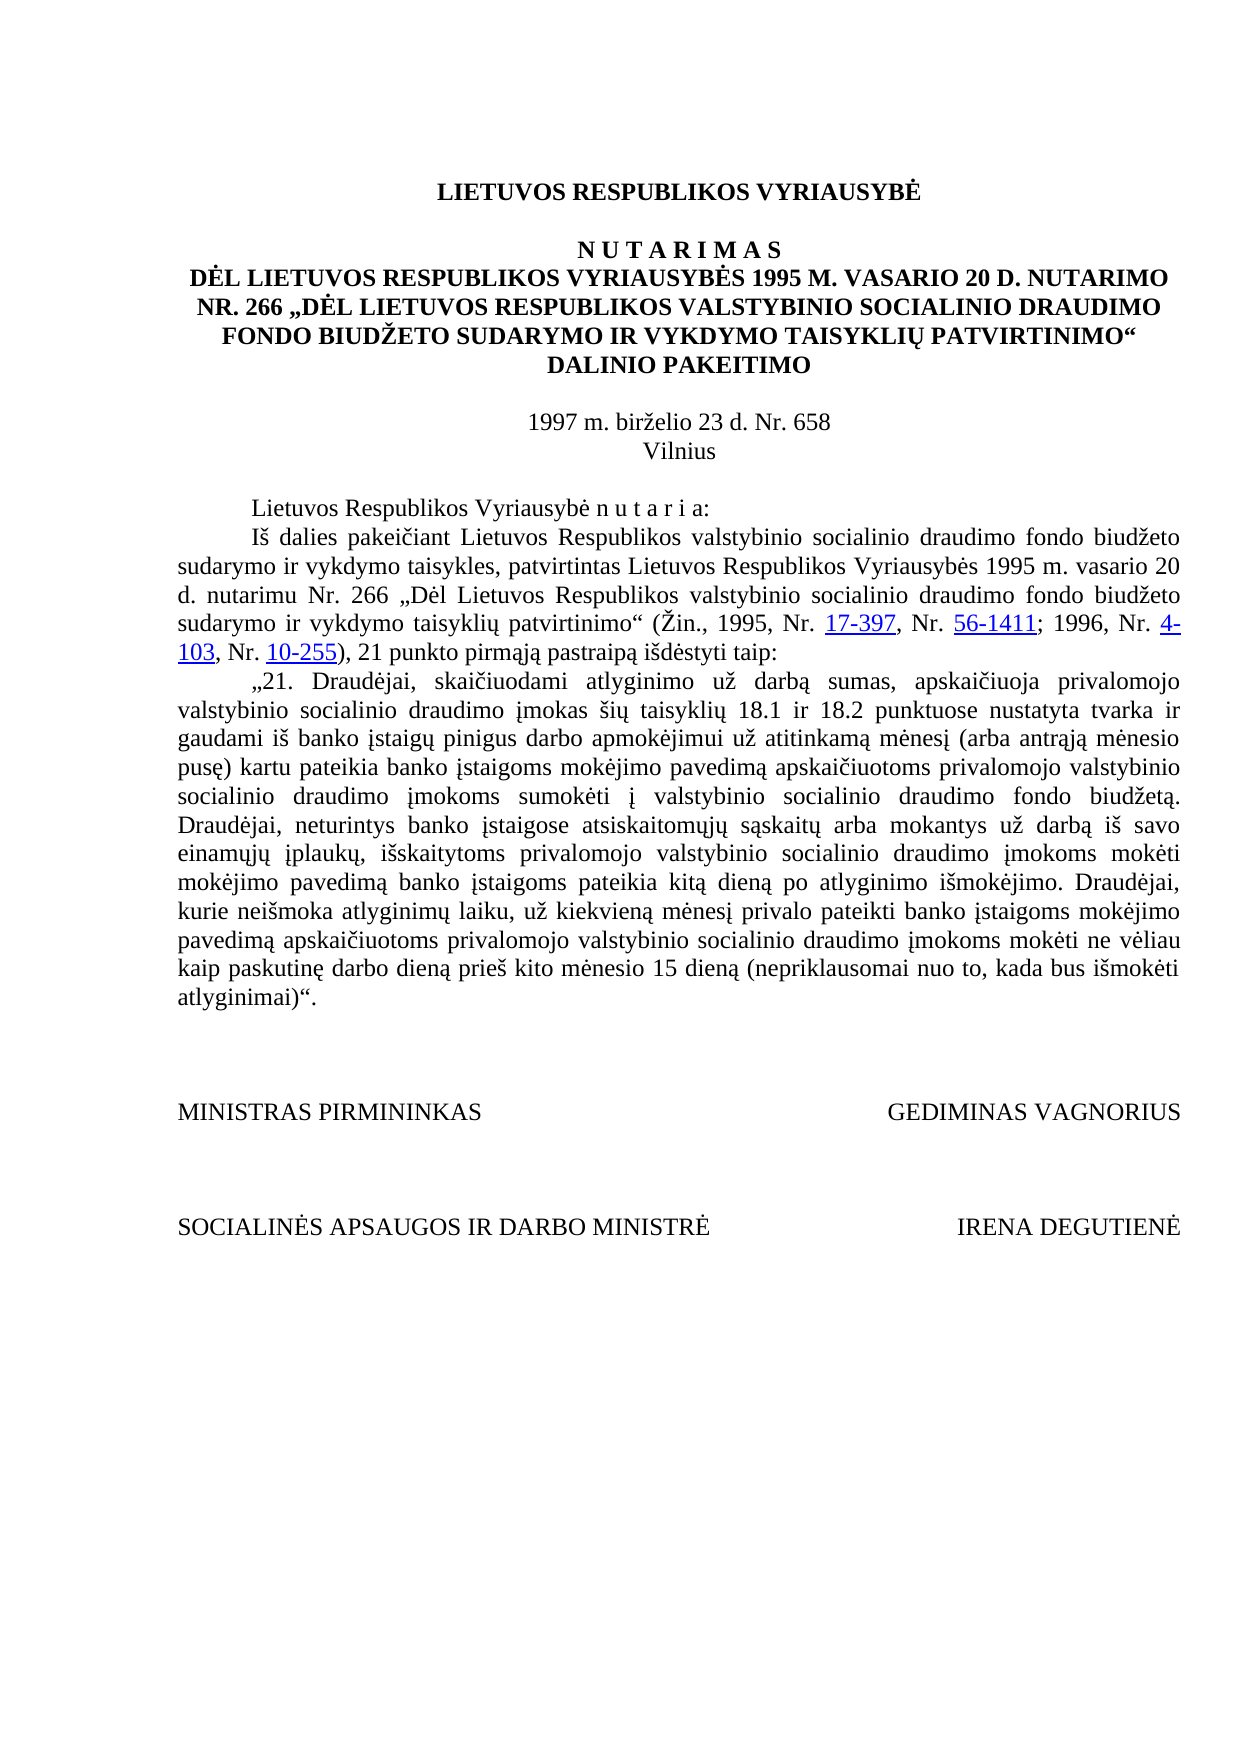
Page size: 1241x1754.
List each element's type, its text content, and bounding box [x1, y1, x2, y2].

text Vilnius [177, 436, 1181, 465]
text „21. Draudėjai, skaičiuodami atlyginimo už darbą sumas, apskaičiuoja privalomojo valstybinio socialinio draudimo įmokas šių taisyklių 18.1 ir 18.2 punktuose nustatyta tvarka ir gaudami iš banko įstaigų pinigus darbo apmokėjimui už atitinkamą mėnesį (arba antrąją mėnesio pusę) kartu pateikia banko įstaigoms mokėjimo pavedimą apskaičiuotoms privalomojo valstybinio socialinio draudimo įmokoms sumokėti į valstybinio socialinio draudimo fondo biudžetą. Draudėjai, neturintys banko įstaigose atsiskaitomųjų sąskaitų arba mokantys už darbą iš savo einamųjų įplaukų, išskaitytoms privalomojo valstybinio socialinio draudimo įmokoms mokėti mokėjimo pavedimą banko įstaigoms pateikia kitą dieną po atlyginimo išmokėjimo. Draudėjai, kurie neišmoka atlyginimų laiku, už kiekvieną mėnesį privalo pateikti banko įstaigoms mokėjimo pavedimą apskaičiuotoms privalomojo valstybinio socialinio draudimo įmokoms mokėti ne vėliau kaip paskutinę darbo dieną prieš kito mėnesio 15 dieną (nepriklausomai nuo to, kada bus išmokėti atlyginimai)“. [177, 666, 1181, 1011]
text SOCIALINĖS APSAUGOS IR DARBO MINISTRĖ IRENA DEGUTIENĖ [177, 1212, 1181, 1241]
text Lietuvos Respublikos Vyriausybė nutaria: [177, 493, 1181, 522]
text Iš dalies pakeičiant Lietuvos Respublikos valstybinio socialinio draudimo fondo biudžeto sudarymo ir vykdymo taisykles, patvirtintas Lietuvos Respublikos Vyriausybės 1995 m. vasario 20 d. nutarimu Nr. 266 „Dėl Lietuvos Respublikos valstybinio socialinio draudimo fondo biudžeto sudarymo ir vykdymo taisyklių patvirtinimo“ (Žin., 1995, Nr. 17-397, Nr. 56-1411; 1996, Nr. 4-103, Nr. 10-255), 21 punkto pirmąją pastraipą išdėstyti taip: [177, 522, 1181, 666]
text DĖL LIETUVOS RESPUBLIKOS VYRIAUSYBĖS 1995 M. VASARIO 20 D. NUTARIMO NR. 266 „DĖL LIETUVOS RESPUBLIKOS VALSTYBINIO SOCIALINIO DRAUDIMO FONDO BIUDŽETO SUDARYMO IR VYKDYMO TAISYKLIŲ PATVIRTINIMO“ DALINIO PAKEITIMO [177, 263, 1181, 378]
text LIETUVOS RESPUBLIKOS VYRIAUSYBĖ [177, 177, 1181, 206]
text MINISTRAS PIRMININKAS GEDIMINAS VAGNORIUS [177, 1097, 1181, 1126]
text N U T A R I M A S [177, 235, 1181, 263]
text 1997 m. birželio 23 d. Nr. 658 [177, 407, 1181, 436]
